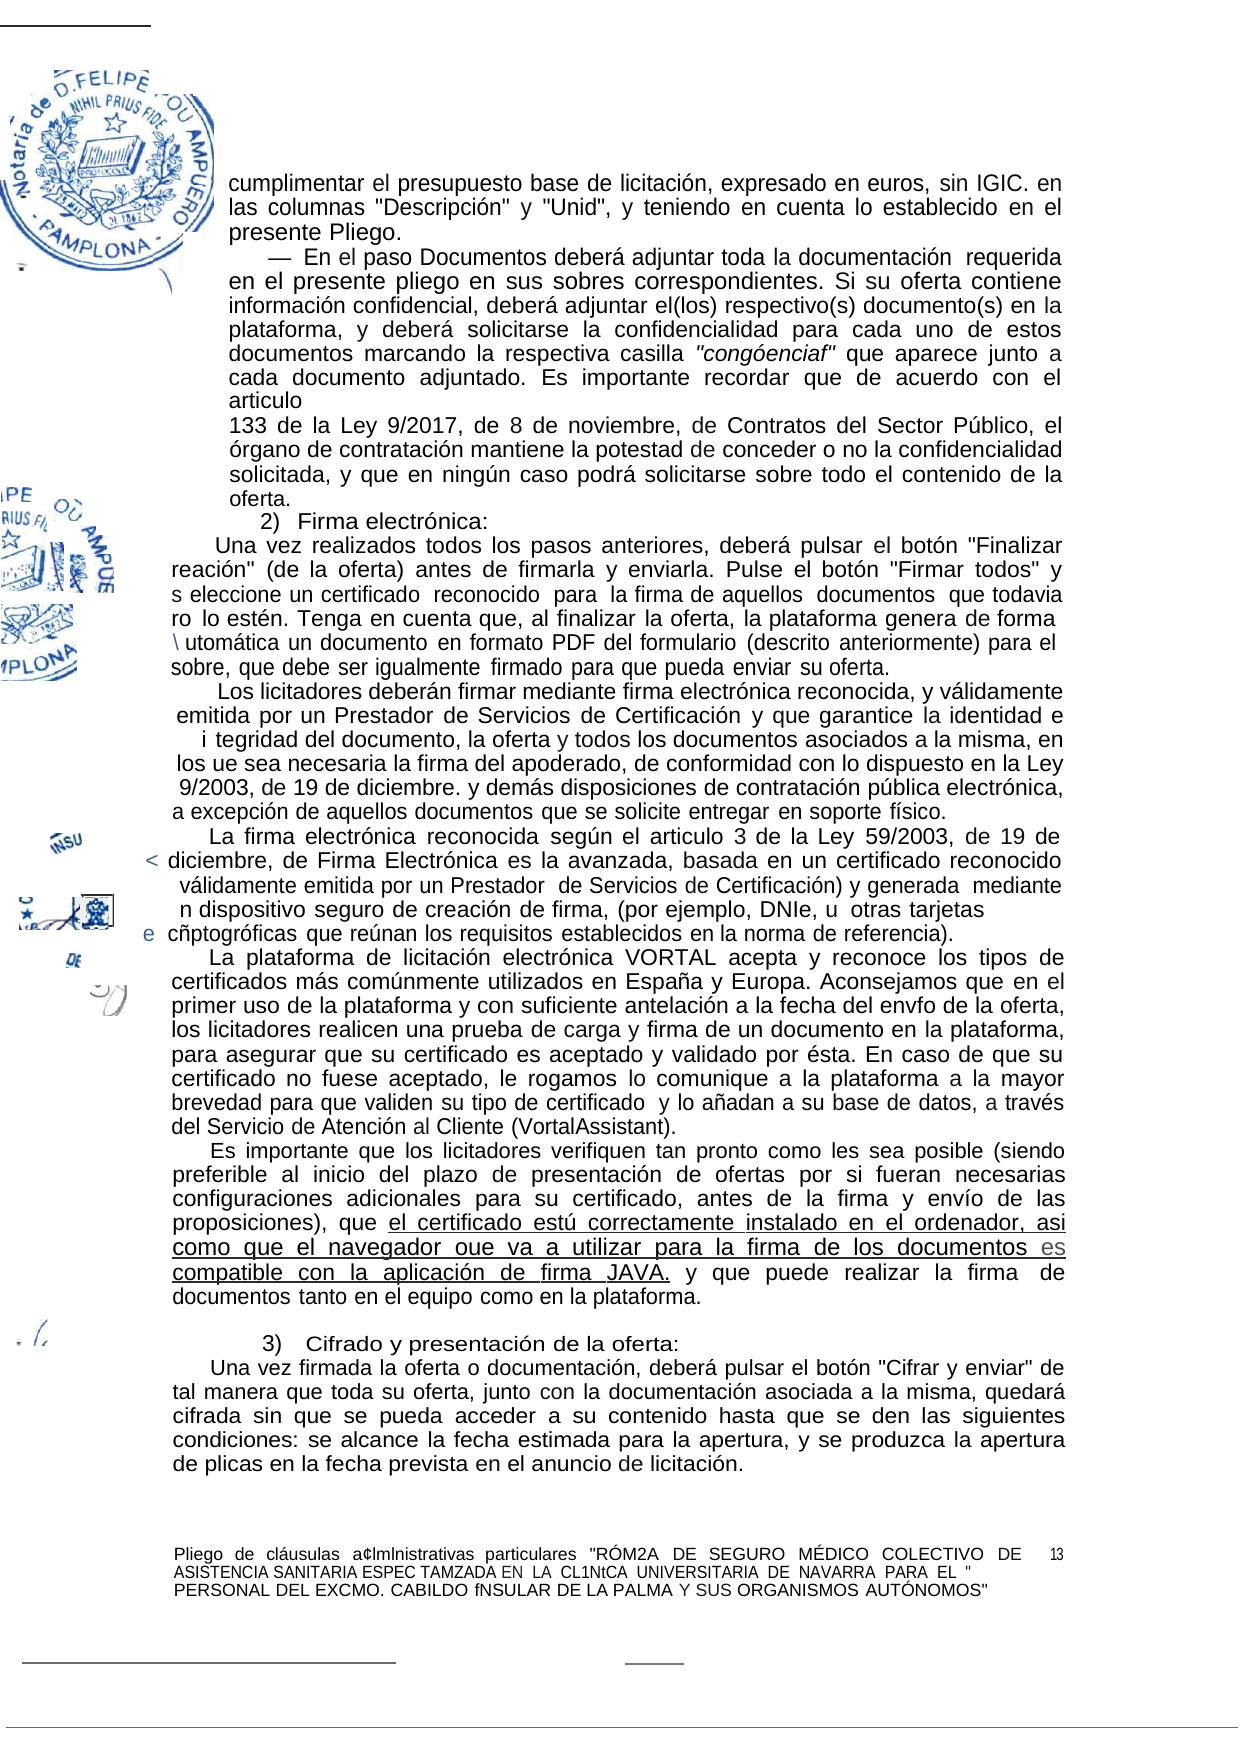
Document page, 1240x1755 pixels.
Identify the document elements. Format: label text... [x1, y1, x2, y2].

text e cñptogróficas que reúnan los requisitos establecidos en la norma de referencia). [143, 922, 1239, 946]
text a excepción de aquellos documentos que se solicite entregar en soporte físico. [172, 801, 1239, 824]
text Pliego de cláusulas a¢lmlnistrativas particulares "RÓM2A DE SEGURO MÉDICO COLECTIVO DE 13 ASISTENCIA SANITARIA ESPEC TAMZADA EN LA CL1NtCA UNIVERSITARIA DE NAVARRA PARA EL " PERSONAL DEL EXCMO. CABILDO fNSULAR DE LA PALMA Y SUS ORGANISMOS AUTÓNOMOS" [174, 1545, 1064, 1601]
text La plataforma de licitación electrónica VORTAL acepta y reconoce los tipos de certificados más comúnmente utilizados en España y Europa. Aconsejamos que en el primer uso de la plataforma y con suficiente antelación a la fecha del envfo de la oferta, los licitadores realicen una prueba de carga y firma de un documento en la plataforma, para asegurar que su certificado es aceptado y validado por ésta. En caso de que su certificado no fuese aceptado, le rogamos lo comunique a la plataforma a la mayor brevedad para que validen su tipo de certificado y lo añadan a su base de datos, a través del Servicio de Atención al Cliente (VortalAssistant). [171, 947, 1064, 1139]
text Es importante que los licitadores verifiquen tan pronto como les sea posible (siendo preferible al inicio del plazo de presentación de ofertas por si fueran necesarias configuraciones adicionales para su certificado, antes de la firma y envío de las proposiciones), que el certificado estú correctamente instalado en el ordenador, asi como que el navegador oue va a utilizar para la firma de los documentos es [172, 1141, 1066, 1257]
text cumplimentar el presupuesto base de licitación, expresado en euros, sin IGIC. en las columnas "Descripción" y "Unid", y teniendo en cuenta lo establecido en el presente Pliego. [228, 172, 1062, 245]
text sobre, que debe ser igualmente firmado para que pueda enviar su oferta. [171, 655, 1239, 680]
text Los licitadores deberán firmar mediante firma electrónica reconocida, y válidamente emitida por un Prestador de Servicios de Certificación y que garantice la identidad e i tegridad del documento, la oferta y todos los documentos asociados a la misma, en los ue sea necesaria la firma del apoderado, de conformidad con lo dispuesto en la Ley 9/2003, de 19 de diciembre. y demás disposiciones de contratación pública electrónica, [170, 681, 1063, 801]
text compatible con la aplicación de firma JAVA. y que puede realizar la firma de documentos tanto en el equipo como en la plataforma. [172, 1259, 1066, 1309]
text Una vez realizados todos los pasos anteriores, deberá pulsar el botón "Finalizar reación" (de la oferta) antes de firmarla y enviarla. Pulse el botón "Firmar todos" y s eleccione un certificado reconocido para la firma de aquellos documentos que todavia ro lo estén. Tenga en cuenta que, al finalizar la oferta, la plataforma genera de forma [171, 534, 1062, 631]
text Una vez firmada la oferta o documentación, deberá pulsar el botón "Cifrar y enviar" de tal manera que toda su oferta, junto con la documentación asociada a la misma, quedará cifrada sin que se pueda acceder a su contenido hasta que se den las siguientes condiciones: se alcance la fecha estimada para la apertura, y se produzca la apertura de plicas en la fecha prevista en el anuncio de licitación. [172, 1356, 1066, 1476]
list En el paso Documentos deberá adjuntar toda la documentación requerida en el presente pliego en sus sobres correspondientes. Si su oferta contiene información confidencial, deberá adjuntar el(los) respectivo(s) documento(s) en la plataforma, y deberá solicitarse la confidencialidad para cada uno de estos documentos marcando la respectiva casilla "congóenciaf" que aparece junto a cada documento adjuntado. Es importante recordar que de acuerdo con el articulo [228, 245, 1062, 414]
text La firma electrónica reconocida según el articulo 3 de la Ley 59/2003, de 19 de [209, 824, 1239, 849]
text 133 de la Ley 9/2017, de 8 de noviembre, de Contratos del Sector Público, el órgano de contratación mantiene la potestad de conceder o no la confidencialidad solicitada, y que en ningún caso podrá solicitarse sobre todo el contenido de la oferta. [229, 414, 1063, 511]
list Cifrado y presentación de la oferta: [262, 1332, 1239, 1356]
text \ utomática un documento en formato PDF del formulario (descrito anteriormente) para el [173, 631, 1239, 655]
text < diciembre, de Firma Electrónica es la avanzada, basada en un certificado reconocido válidamente emitida por un Prestador de Servicios de Certificación) y generada mediante n dispositivo seguro de creación de firma, (por ejemplo, DNIe, u otras tarjetas [145, 850, 1062, 922]
list Firma electrónica: [260, 511, 1239, 534]
